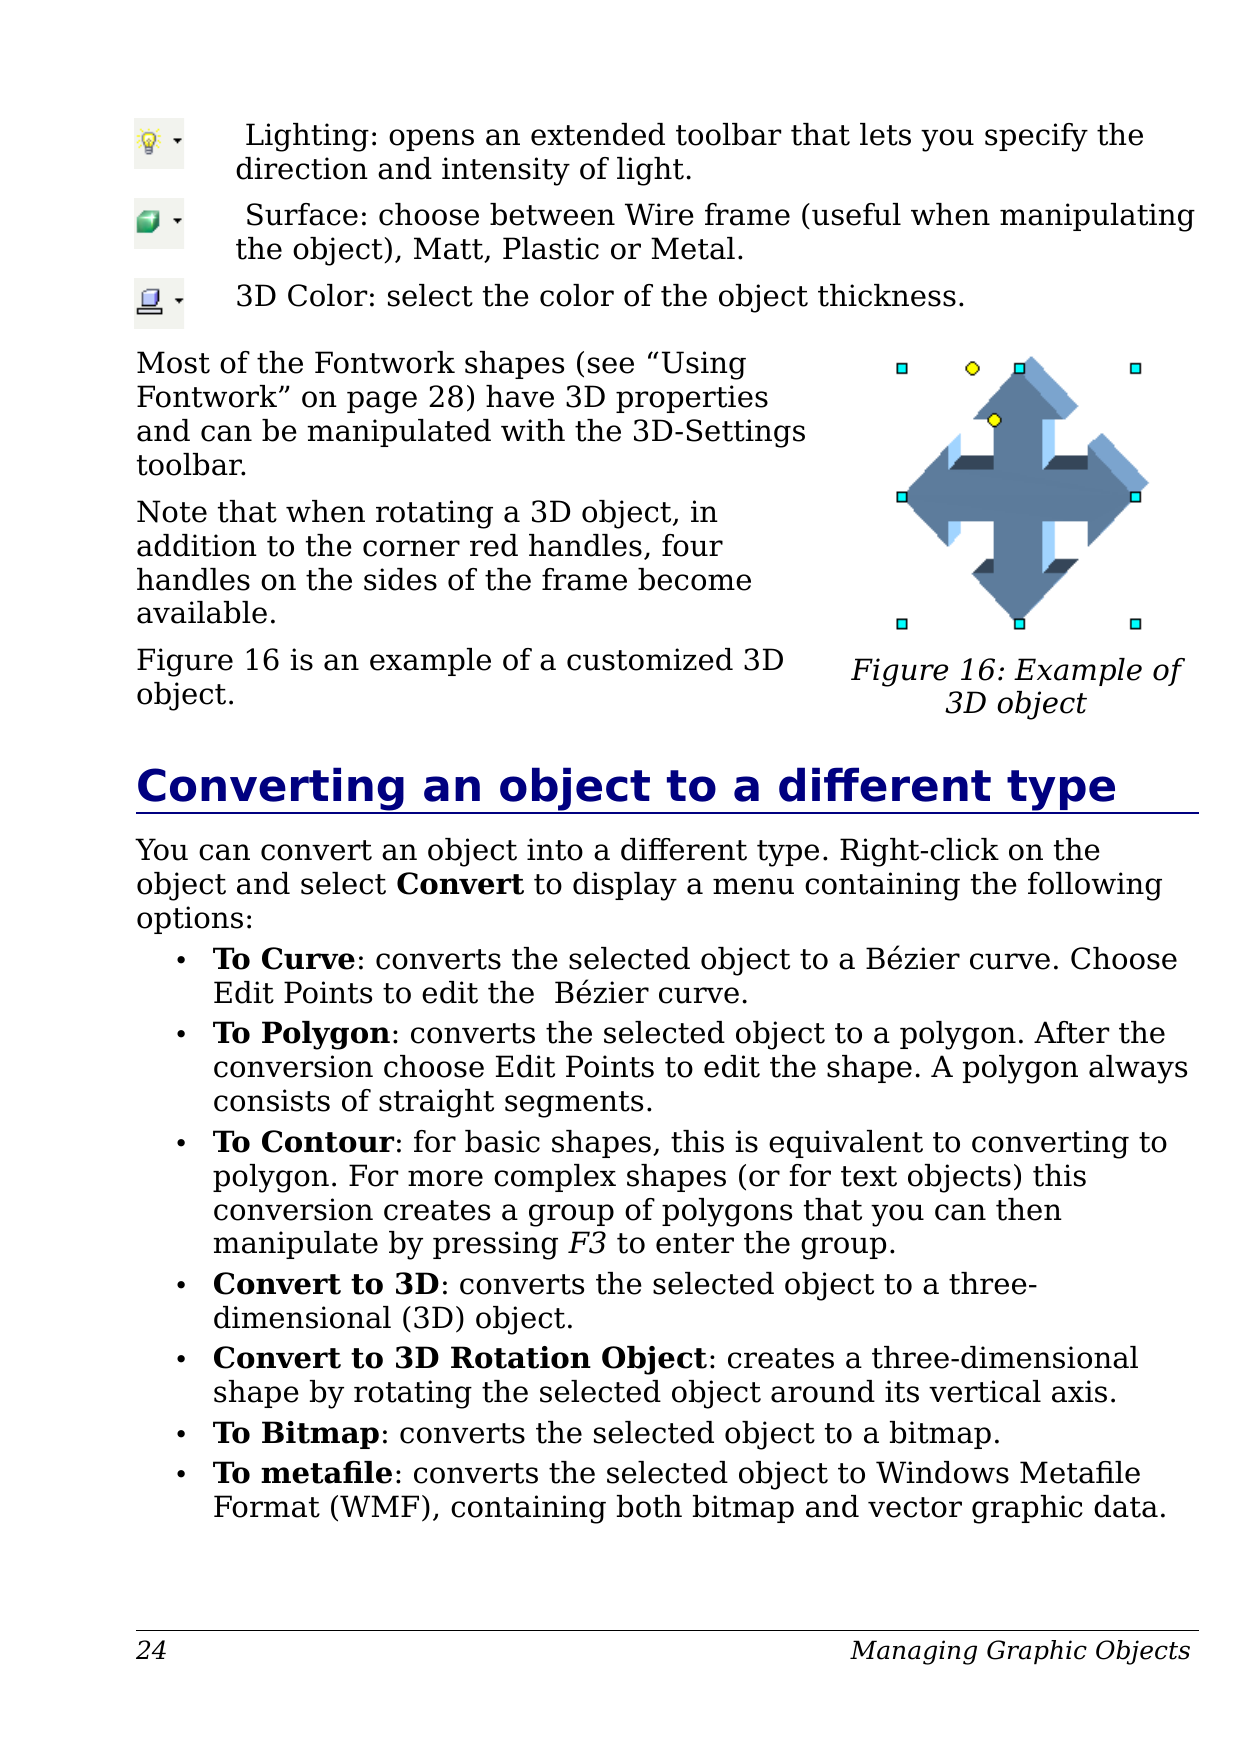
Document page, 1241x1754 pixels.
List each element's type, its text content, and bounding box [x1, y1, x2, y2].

subtitle Converting an object to a different type [136, 761, 1199, 812]
list To Curve: converts the selected object to a Bézier curve. Choose Edit Points to edit the Bézier curve. [174, 942, 1199, 1010]
text Figure 16 is an example of a customized 3D object. [136, 643, 836, 711]
picture [134, 278, 185, 329]
picture [134, 118, 185, 169]
picture [134, 198, 185, 249]
table_cell [185, 279, 235, 329]
list Convert to 3D Rotation Object: creates a three-dimensional shape by rotating the selected object around its vertical axis. [174, 1341, 1199, 1410]
table_cell [134, 118, 235, 198]
table_cell 3D Color: select the color of the object thickness. [235, 279, 1198, 329]
list Convert to 3D: converts the selected object to a three-dimensional (3D) object. [174, 1267, 1199, 1335]
list To metafile: converts the selected object to Windows Metafile Format (WMF), containing both bitmap and vector graphic data. [174, 1456, 1199, 1525]
table_cell [134, 199, 235, 279]
table_cell Surface: choose between Wire frame (useful when manipulating the object), Matt, Plastic or Metal. [235, 199, 1198, 279]
list To Bitmap: converts the selected object to a bitmap. [174, 1416, 1199, 1450]
list You can convert an object into a different type. Right-click on the object and select Convert to display a menu containing the following options: [136, 833, 1199, 935]
text Figure 16: Example of 3D object [836, 653, 1198, 721]
text Most of the Fontwork shapes (see “Using Fontwork” on page 28) have 3D properties and can be manipulated with the 3D-Settings toolbar. [136, 346, 1199, 653]
table_cell Lighting: opens an extended toolbar that lets you specify the direction and intensity of light. [235, 118, 1198, 198]
text Note that when rotating a 3D object, in addition to the corner red handles, four handles on the sides of the frame become available. [136, 495, 836, 631]
picture [867, 346, 1168, 647]
list To Contour: for basic shapes, this is equivalent to converting to polygon. For more complex shapes (or for text objects) this conversion creates a group of polygons that you can then manipulate by pressing F3 to enter the group. [174, 1124, 1199, 1261]
list To Polygon: converts the selected object to a polygon. After the conversion choose Edit Points to edit the shape. A polygon always consists of straight segments. [174, 1016, 1199, 1118]
